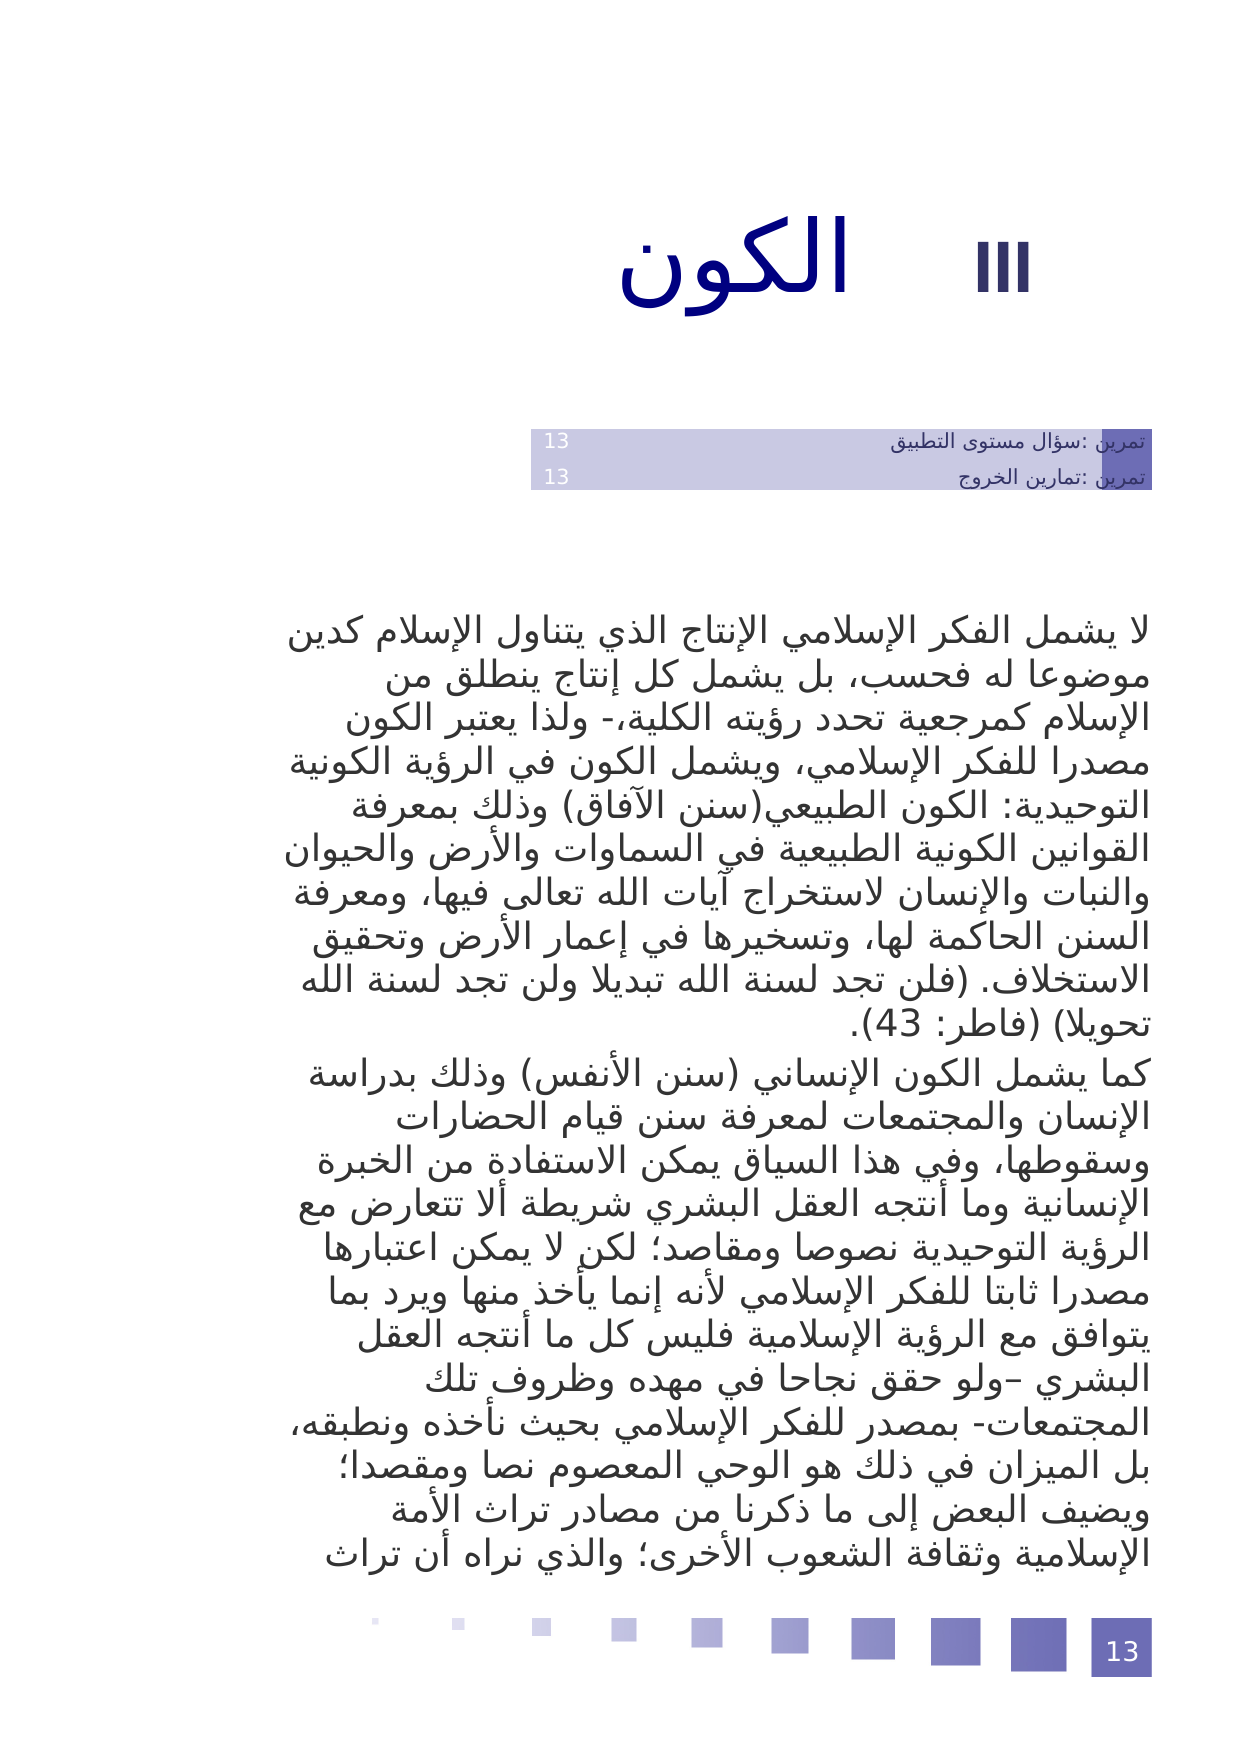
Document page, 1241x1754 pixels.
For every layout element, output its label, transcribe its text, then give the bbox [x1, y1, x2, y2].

title تمرين :تمارين الخروج 13 [543, 465, 1146, 490]
text كما يشمل الكون الإنساني (سنن الأنفس) وذلك بدراسة الإنسان والمجتمعات لمعرفة سنن قيام الحضارات وسقوطها، وفي هذا السياق يمكن الاستفادة من الخبرة الإنسانية وما أنتجه العقل البشري شريطة ألا تتعارض مع الرؤية التوحيدية نصوصا ومقاصد؛ لكن لا يمكن اعتبارها مصدرا ثابتا للفكر الإسلامي لأنه إنما يأخذ منها ويرد بما يتوافق مع الرؤية الإسلامية فليس كل ما أنتجه العقل البشري –ولو حقق نجاحا في مهده وظروف تلك المجتمعات- بمصدر للفكر الإسلامي بحيث نأخذه ونطبقه، بل الميزان في ذلك هو الوحي المعصوم نصا ومقصدا؛ ويضيف البعض إلى ما ذكرنا من مصادر تراث الأمة الإسلامية وثقافة الشعوب الأخرى؛ والذي نراه أن تراث الأمة جزء من الفكر الإسلامي فلا يكون الجزء من الشيء مصدرا له، وأما ثقافة الشعوب فتستوعبها الخبرة الإنسانية باعتبارها رافدا من روافد الفكر الإسلامي لا مصدرا له. [266, 1051, 1152, 1575]
picture [177, 1618, 1152, 1677]
text III [903, 227, 1104, 308]
title تمرين :سؤال مستوى التطبيق 13 [543, 429, 1146, 454]
text لا يشمل الفكر الإسلامي الإنتاج الذي يتناول الإسلام كدين موضوعا له فحسب، بل يشمل كل إنتاج ينطلق من الإسلام كمرجعية تحدد رؤيته الكلية،- ولذا يعتبر الكون مصدرا للفكر الإسلامي، ويشمل الكون في الرؤية الكونية التوحيدية: الكون الطبيعي(سنن الآفاق) وذلك بمعرفة القوانين الكونية الطبيعية في السماوات والأرض والحيوان والنبات والإنسان لاستخراج آيات الله تعالى فيها، ومعرفة السنن الحاكمة لها، وتسخيرها في إعمار الأرض وتحقيق الاستخلاف. ﴿فلن تجد لسنة الله تبديلا ولن تجد لسنة الله تحويلا﴾ (فاطر: 43). [266, 609, 1152, 1045]
picture [531, 429, 1152, 490]
title III-الكون [213, 199, 856, 316]
